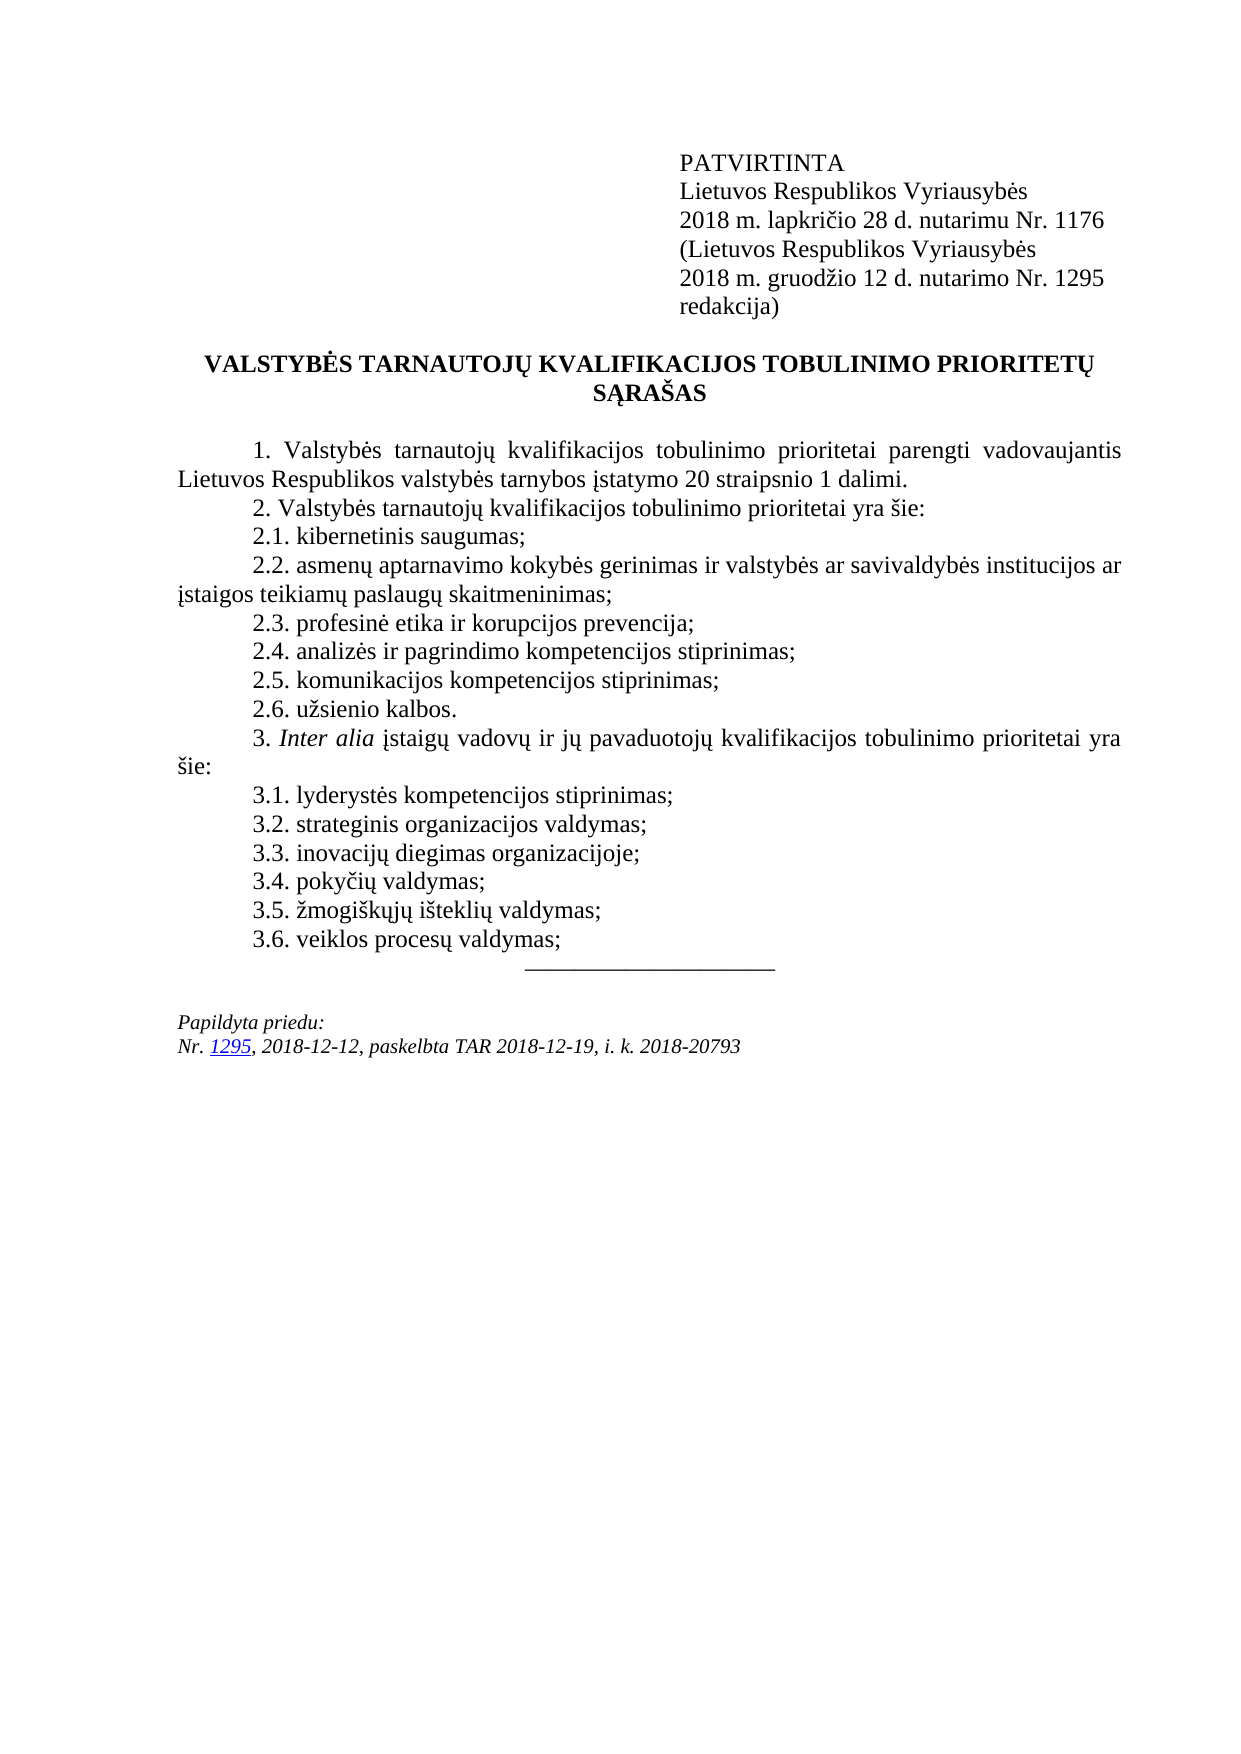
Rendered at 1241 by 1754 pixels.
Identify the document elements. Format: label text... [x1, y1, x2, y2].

text 3.2. strateginis organizacijos valdymas; [177, 809, 1122, 838]
text (Lietuvos Respublikos Vyriausybės 2018 m. gruodžio 12 d. nutarimo Nr. 1295 [679, 234, 1122, 291]
text –––––––––––––––––––– [177, 953, 1122, 981]
text 2.3. profesinė etika ir korupcijos prevencija; [177, 608, 1122, 636]
text 2.2. asmenų aptarnavimo kokybės gerinimas ir valstybės ar savivaldybės institucijos ar įstaigos teikiamų paslaugų skaitmeninimas; [177, 550, 1122, 608]
text Lietuvos Respublikos Vyriausybės [679, 176, 1122, 205]
text 3. Inter alia įstaigų vadovų ir jų pavaduotojų kvalifikacijos tobulinimo prioritetai yra šie: [177, 723, 1122, 780]
text 3.4. pokyčių valdymas; [177, 866, 1122, 895]
text 2018 m. lapkričio 28 d. nutarimu Nr. 1176 [679, 205, 1122, 234]
text 3.5. žmogiškųjų išteklių valdymas; [177, 895, 1122, 924]
text 3.1. lyderystės kompetencijos stiprinimas; [177, 780, 1122, 809]
text 2.5. komunikacijos kompetencijos stiprinimas; [177, 665, 1122, 694]
text Nr. 1295, 2018-12-12, paskelbta TAR 2018-12-19, i. k. 2018-20793 [177, 1034, 1122, 1058]
text 1. Valstybės tarnautojų kvalifikacijos tobulinimo prioritetai parengti vadovaujantis Lietuvos Respublikos valstybės tarnybos įstatymo 20 straipsnio 1 dalimi. [177, 435, 1122, 493]
text VALSTYBĖS TARNAUTOJŲ KVALIFIKACIJOS TOBULINIMO PRIORITETŲ SĄRAŠAS [177, 349, 1122, 406]
text 2.6. užsienio kalbos. [177, 694, 1122, 723]
text Papildyta priedu: [177, 1010, 1122, 1034]
text 3.6. veiklos procesų valdymas; [177, 924, 1122, 953]
text PATVIRTINTA [679, 148, 1122, 176]
text redakcija) [679, 291, 1122, 320]
text 2.1. kibernetinis saugumas; [177, 521, 1122, 550]
text 3.3. inovacijų diegimas organizacijoje; [177, 838, 1122, 866]
text 2. Valstybės tarnautojų kvalifikacijos tobulinimo prioritetai yra šie: [177, 493, 1122, 521]
text 2.4. analizės ir pagrindimo kompetencijos stiprinimas; [177, 636, 1122, 665]
